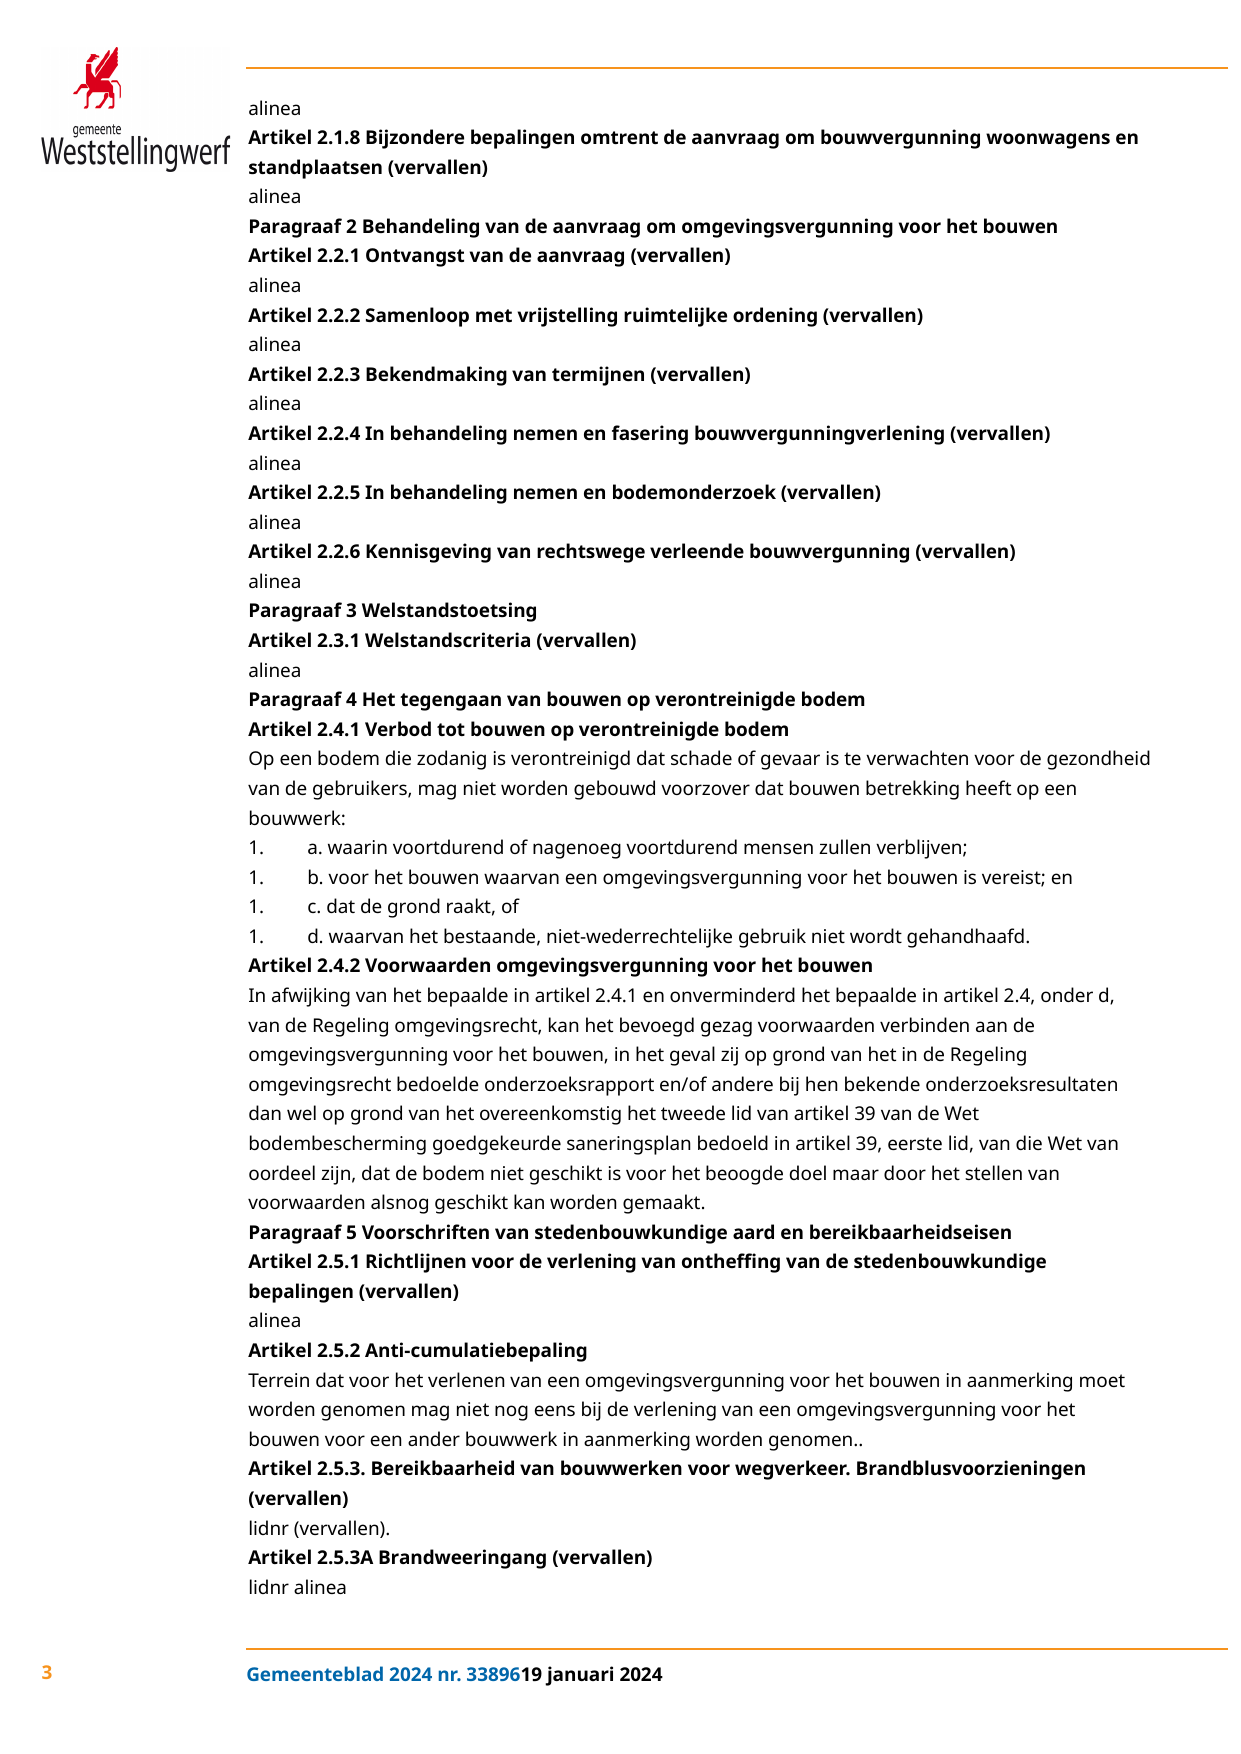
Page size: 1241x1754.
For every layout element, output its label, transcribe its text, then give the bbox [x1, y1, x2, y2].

text Artikel 2.4.2 Voorwaarden omgevingsvergunning voor het bouwen [248, 953, 1152, 978]
picture [41, 47, 231, 172]
text Op een bodem die zodanig is verontreinigd dat schade of gevaar is te verwachten voor de gezondheid van de gebruikers, mag niet worden gebouwd voorzover dat bouwen betrekking heeft op een bouwwerk: [248, 746, 1152, 831]
text Paragraaf 4 Het tegengaan van bouwen op verontreinigde bodem [248, 686, 1152, 712]
text Artikel 2.5.3. Bereikbaarheid van bouwwerken voor wegverkeer. Brandblusvoorzieningen (vervallen) [248, 1456, 1152, 1511]
text alinea [248, 568, 1152, 594]
text alinea [248, 183, 1152, 209]
list d. waarvan het bestaande, niet-wederrechtelijke gebruik niet wordt gehandhaafd. [248, 923, 1152, 949]
text alinea [248, 1308, 1152, 1333]
text Terrein dat voor het verlenen van een omgevingsvergunning voor het bouwen in aanmerking moet worden genomen mag niet nog eens bij de verlening van een omgevingsvergunning voor het bouwen voor een ander bouwwerk in aanmerking worden genomen.. [248, 1367, 1152, 1452]
text alinea [248, 331, 1152, 357]
text Paragraaf 5 Voorschriften van stedenbouwkundige aard en bereikbaarheidseisen [248, 1219, 1152, 1245]
text lidnr alinea [248, 1574, 1152, 1600]
text In afwijking van het bepaalde in artikel 2.4.1 en onverminderd het bepaalde in artikel 2.4, onder d, van de Regeling omgevingsrecht, kan het bevoegd gezag voorwaarden verbinden aan de omgevingsvergunning voor het bouwen, in het geval zij op grond van het in de Regeling omgevingsrecht bedoelde onderzoeksrapport en/of andere bij hen bekende onderzoeksresultaten dan wel op grond van het overeenkomstig het tweede lid van artikel 39 van de Wet bodembescherming goedgekeurde saneringsplan bedoeld in artikel 39, eerste lid, van die Wet van oordeel zijn, dat de bodem niet geschikt is voor het beoogde doel maar door het stellen van voorwaarden alsnog geschikt kan worden gemaakt. [248, 982, 1152, 1215]
list a. waarin voortdurend of nagenoeg voortdurend mensen zullen verblijven; [248, 834, 1152, 860]
list c. dat de grond raakt, of [248, 893, 1152, 919]
text alinea [248, 391, 1152, 416]
text Artikel 2.2.1 Ontvangst van de aanvraag (vervallen) [248, 243, 1152, 268]
text alinea [248, 272, 1152, 298]
text Paragraaf 3 Welstandstoetsing [248, 598, 1152, 623]
text Artikel 2.2.5 In behandeling nemen en bodemonderzoek (vervallen) [248, 479, 1152, 505]
text Artikel 2.2.2 Samenloop met vrijstelling ruimtelijke ordening (vervallen) [248, 302, 1152, 328]
text alinea [248, 657, 1152, 683]
text Artikel 2.5.3A Brandweeringang (vervallen) [248, 1544, 1152, 1570]
text Artikel 2.2.4 In behandeling nemen en fasering bouwvergunningverlening (vervallen) [248, 420, 1152, 446]
text Artikel 2.4.1 Verbod tot bouwen op verontreinigde bodem [248, 716, 1152, 742]
text Paragraaf 2 Behandeling van de aanvraag om omgevingsvergunning voor het bouwen [248, 213, 1152, 239]
text Artikel 2.2.3 Bekendmaking van termijnen (vervallen) [248, 361, 1152, 387]
list b. voor het bouwen waarvan een omgevingsvergunning voor het bouwen is vereist; en [248, 864, 1152, 890]
text Artikel 2.5.1 Richtlijnen voor de verlening van ontheffing van de stedenbouwkundige bepalingen (vervallen) [248, 1248, 1152, 1304]
text alinea [248, 450, 1152, 476]
text alinea [248, 509, 1152, 535]
text Artikel 2.1.8 Bijzondere bepalingen omtrent de aanvraag om bouwvergunning woonwagens en standplaatsen (vervallen) [248, 124, 1152, 180]
text alinea [248, 95, 1152, 121]
text Artikel 2.2.6 Kennisgeving van rechtswege verleende bouwvergunning (vervallen) [248, 538, 1152, 564]
text lidnr (vervallen). [248, 1515, 1152, 1541]
text Artikel 2.3.1 Welstandscriteria (vervallen) [248, 627, 1152, 653]
text Artikel 2.5.2 Anti-cumulatiebepaling [248, 1337, 1152, 1363]
